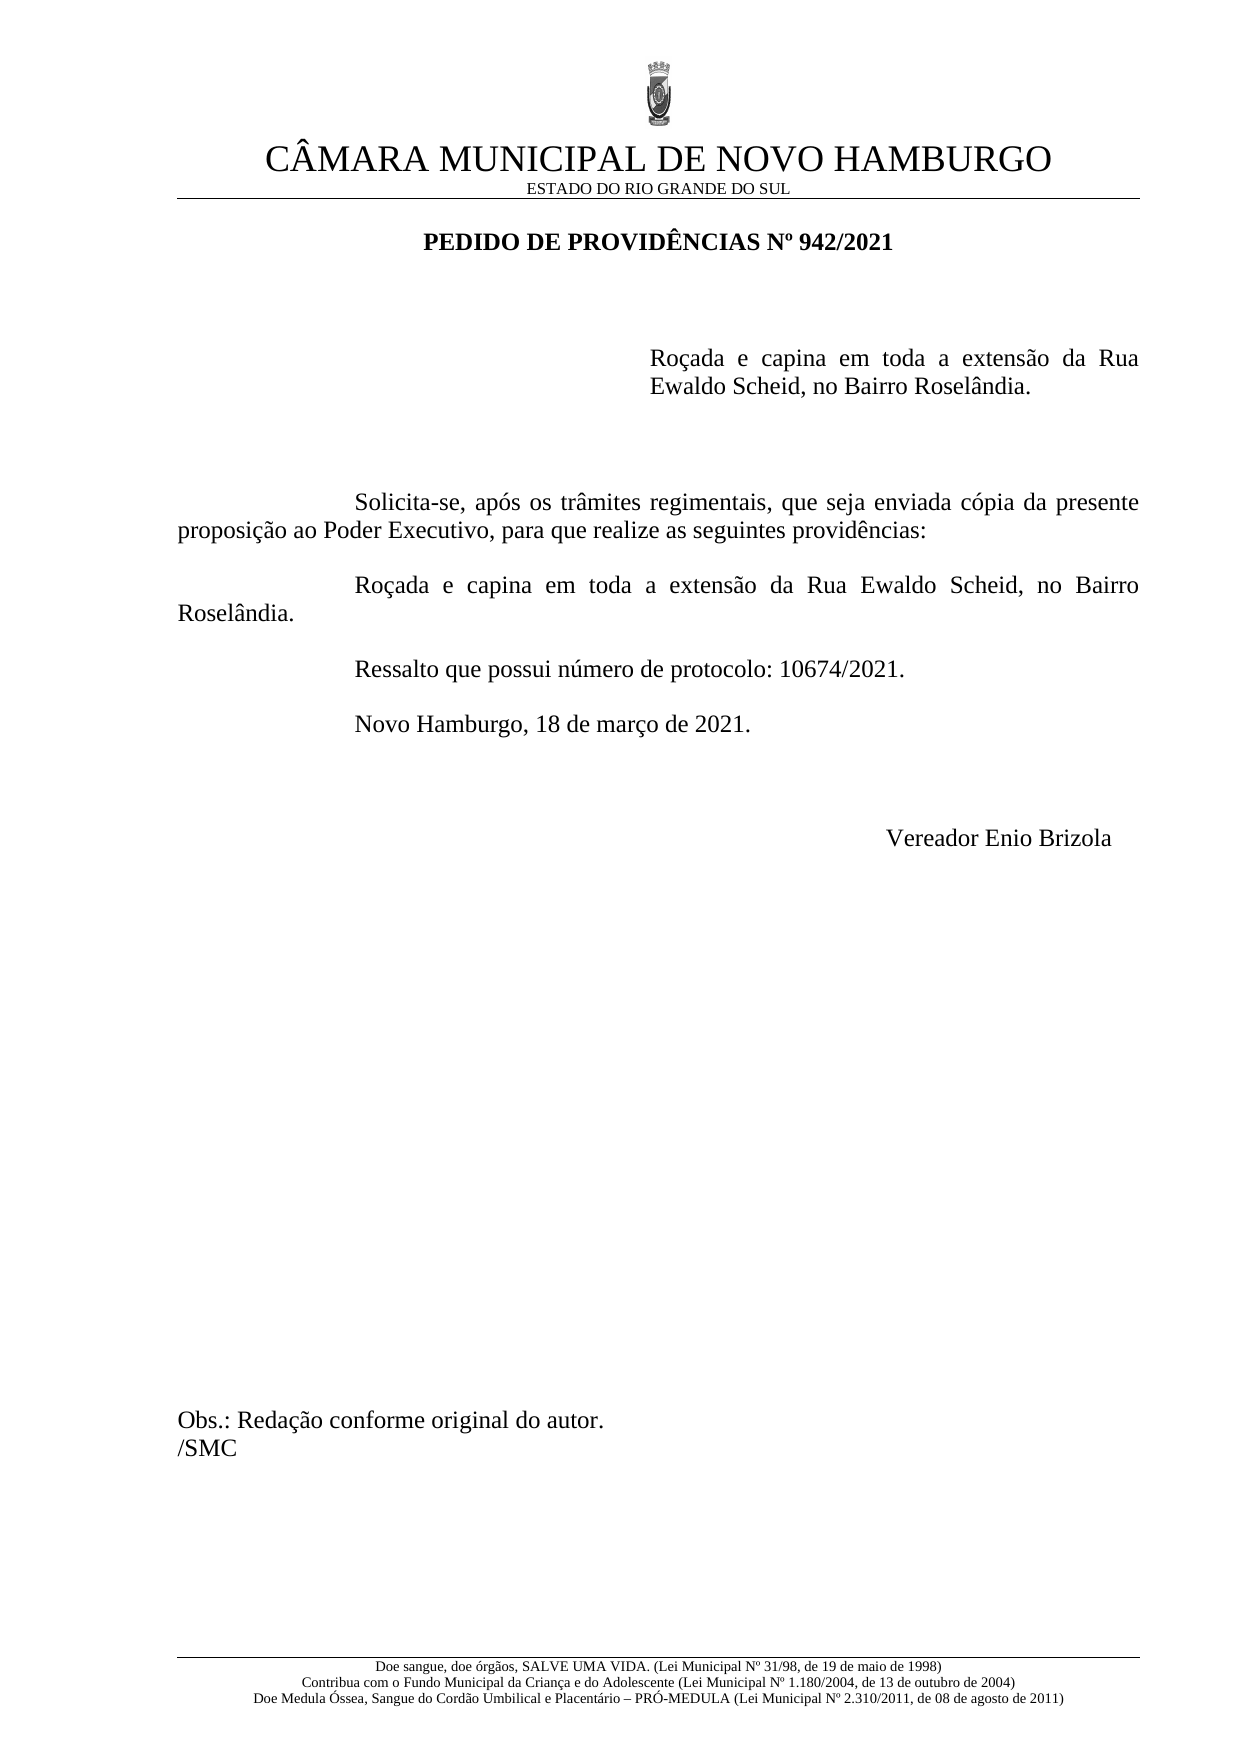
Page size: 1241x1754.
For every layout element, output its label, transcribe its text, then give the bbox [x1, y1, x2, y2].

text Novo Hamburgo, 18 de março de 2021. [177, 710, 1140, 738]
text Roçada e capina em toda a extensão da Rua Ewaldo Scheid, no Bairro Roselândia. [177, 572, 1140, 627]
text /SMC [177, 1434, 1140, 1462]
text Obs.: Redação conforme original do autor. [177, 1406, 1140, 1434]
text Vereador Enio Brizola [177, 824, 1140, 852]
text Solicita-se, após os trâmites regimentais, que seja enviada cópia da presente proposição ao Poder Executivo, para que realize as seguintes providências: [177, 488, 1140, 544]
text PEDIDO DE PROVIDÊNCIAS Nº 942/2021 [177, 228, 1140, 256]
text Roçada e capina em toda a extensão da Rua Ewaldo Scheid, no Bairro Roselândia. [649, 344, 1140, 400]
text Ressalto que possui número de protocolo: 10674/2021. [177, 655, 1140, 682]
